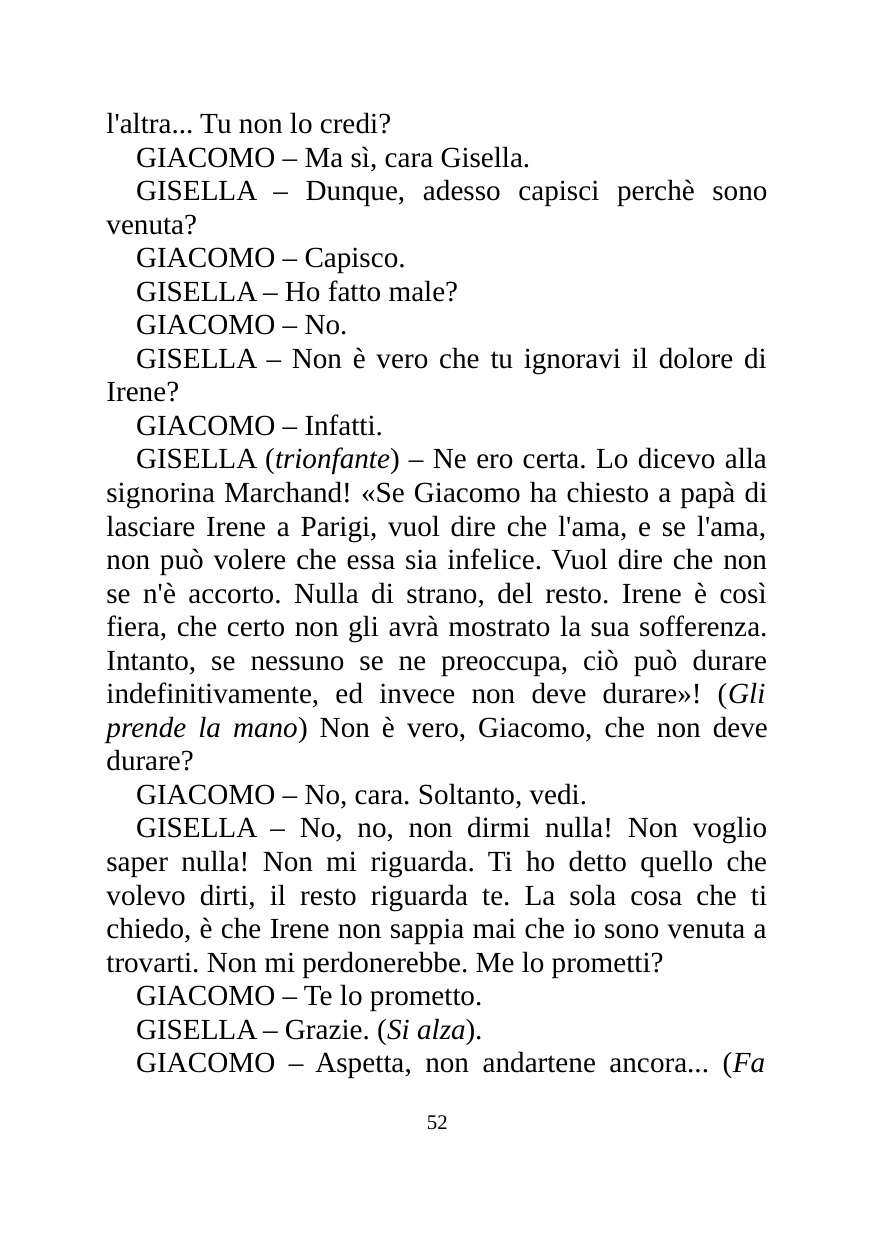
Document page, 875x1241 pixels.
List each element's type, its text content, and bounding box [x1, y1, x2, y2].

text GISELLA (trionfante) – Ne ero certa. Lo dicevo alla signorina Marchand! «Se Giacomo ha chiesto a papà di lasciare Irene a Parigi, vuol dire che l'ama, e se l'ama, non può volere che essa sia infelice. Vuol dire che non se n'è accorto. Nulla di strano, del resto. Irene è così fiera, che certo non gli avrà mostrato la sua sofferenza. Intanto, se nessuno se ne preoccupa, ciò può durare indefinitivamente, ed invece non deve durare»! (Gli prende la mano) Non è vero, Giacomo, che non deve durare? [106, 442, 768, 777]
text GISELLA – Dunque, adesso capisci perchè sono venuta? [106, 173, 768, 240]
text GIACOMO – Aspetta, non andartene ancora... (Fa [106, 1045, 768, 1079]
text GIACOMO – Infatti. [106, 408, 768, 442]
text GISELLA – No, no, non dirmi nulla! Non voglio saper nulla! Non mi riguarda. Ti ho detto quello che volevo dirti, il resto riguarda te. La sola cosa che ti chiedo, è che Irene non sappia mai che io sono venuta a trovarti. Non mi perdonerebbe. Me lo prometti? [106, 811, 768, 978]
text GIACOMO – Te lo prometto. [106, 978, 768, 1012]
text l'altra... Tu non lo credi? [106, 106, 768, 140]
text GISELLA – Non è vero che tu ignoravi il dolore di Irene? [106, 341, 768, 408]
text GIACOMO – No. [106, 307, 768, 341]
text GISELLA – Grazie. (Si alza). [106, 1012, 768, 1045]
text GIACOMO – Ma sì, cara Gisella. [106, 140, 768, 173]
text GIACOMO – Capisco. [106, 240, 768, 274]
text GISELLA – Ho fatto male? [106, 274, 768, 307]
text GIACOMO – No, cara. Soltanto, vedi. [106, 777, 768, 811]
